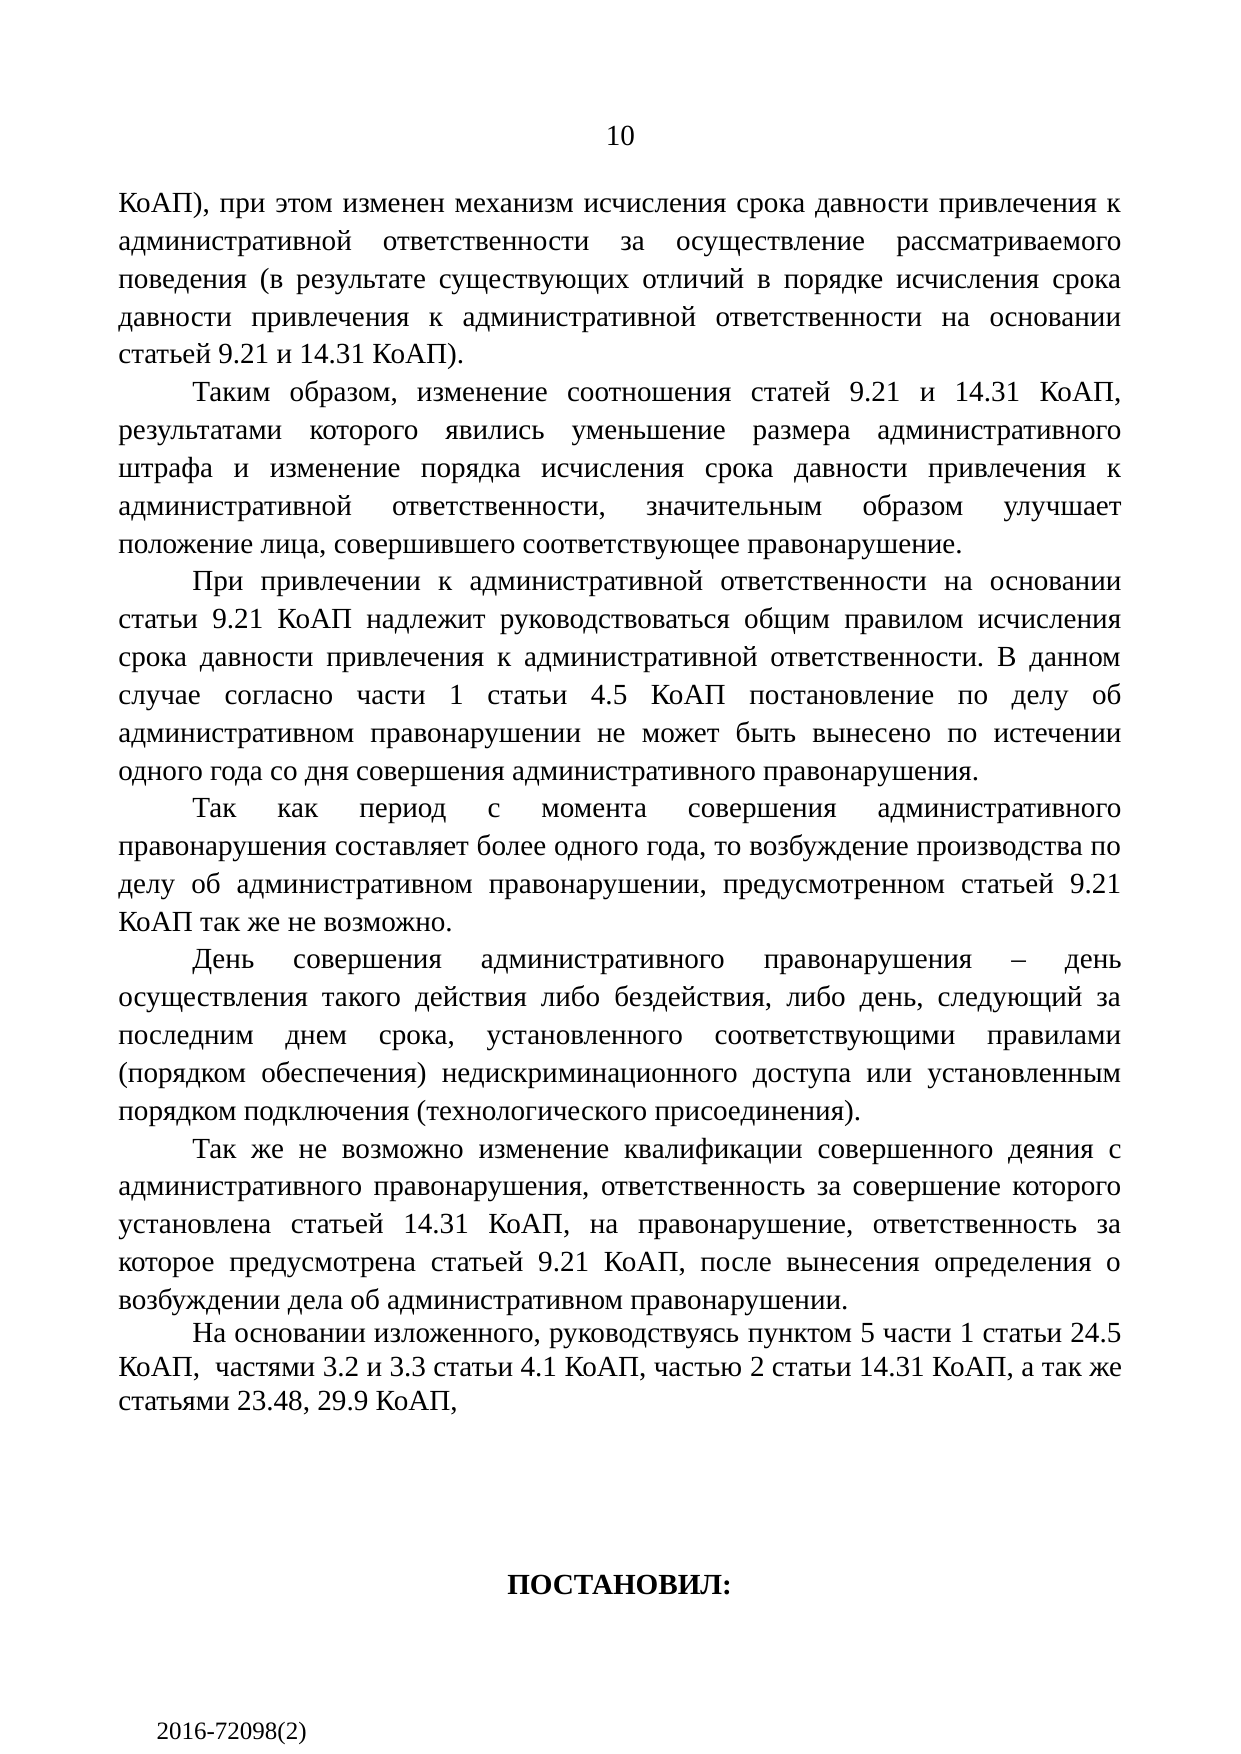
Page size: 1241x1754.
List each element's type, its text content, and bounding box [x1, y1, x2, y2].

text При привлечении к административной ответственности на основании статьи 9.21 КоАП надлежит руководствоваться общим правилом исчисления срока давности привлечения к административной ответственности. В данном случае согласно части 1 статьи 4.5 КоАП постановление по делу об административном правонарушении не может быть вынесено по истечении одного года со дня совершения административного правонарушения. [118, 559, 1122, 786]
text КоАП), при этом изменен механизм исчисления срока давности привлечения к административной ответственности за осуществление рассматриваемого поведения (в результате существующих отличий в порядке исчисления срока давности привлечения к административной ответственности на основании статьей 9.21 и 14.31 КоАП). [118, 181, 1122, 370]
text Так же не возможно изменение квалификации совершенного деяния с административного правонарушения, ответственность за совершение которого установлена статьей 14.31 КоАП, на правонарушение, ответственность за которое предусмотрена статьей 9.21 КоАП, после вынесения определения о возбуждении дела об административном правонарушении. [118, 1126, 1122, 1316]
text Таким образом, изменение соотношения статей 9.21 и 14.31 КоАП, результатами которого явились уменьшение размера административного штрафа и изменение порядка исчисления срока давности привлечения к административной ответственности, значительным образом улучшает положение лица, совершившего соответствующее правонарушение. [118, 370, 1122, 559]
text День совершения административного правонарушения – день осуществления такого действия либо бездействия, либо день, следующий за последним днем срока, установленного соответствующими правилами (порядком обеспечения) недискриминационного доступа или установленным порядком подключения (технологического присоединения). [118, 937, 1122, 1126]
text На основании изложенного, руководствуясь пунктом 5 части 1 статьи 24.5 КоАП, частями 3.2 и 3.3 статьи 4.1 КоАП, частью 2 статьи 14.31 КоАП, а так же статьями 23.48, 29.9 КоАП, [118, 1316, 1122, 1416]
text ПОСТАНОВИЛ: [117, 1567, 1122, 1600]
text Так как период с момента совершения административного правонарушения составляет более одного года, то возбуждение производства по делу об административном правонарушении, предусмотренном статьей 9.21 КоАП так же не возможно. [118, 786, 1122, 937]
